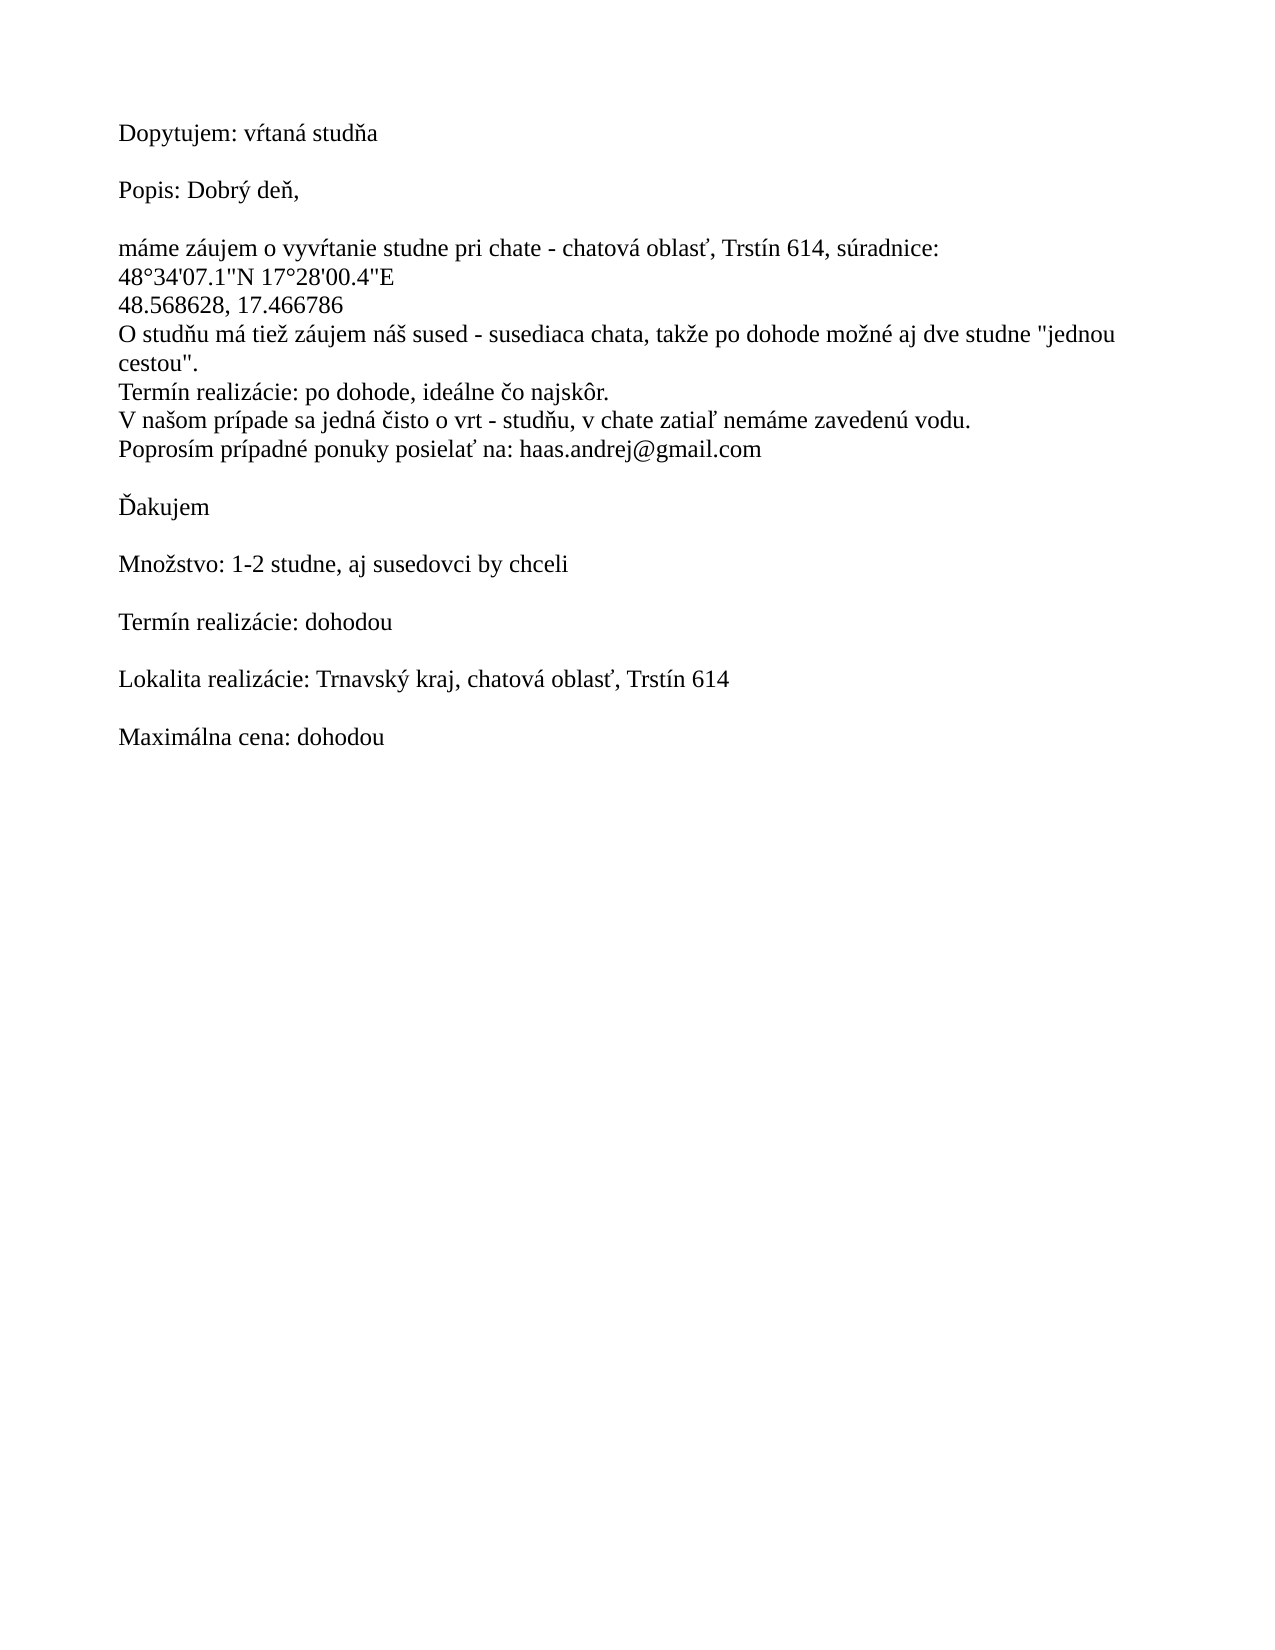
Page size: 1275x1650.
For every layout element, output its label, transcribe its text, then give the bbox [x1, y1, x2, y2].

text Dopytujem: vŕtaná studňa Popis: Dobrý deň, máme záujem o vyvŕtanie studne pri chate - chatová oblasť, Trstín 614, súradnice: 48°34'07.1"N 17°28'00.4"E 48.568628, 17.466786 O studňu má tiež záujem náš sused - susediaca chata, takže po dohode možné aj dve studne "jednou cestou". Termín realizácie: po dohode, ideálne čo najskôr. V našom prípade sa jedná čisto o vrt - studňu, v chate zatiaľ nemáme zavedenú vodu. Poprosím prípadné ponuky posielať na: haas.andrej@gmail.com Ďakujem Množstvo: 1-2 studne, aj susedovci by chceli Termín realizácie: dohodou Lokalita realizácie: Trnavský kraj, chatová oblasť, Trstín 614 Maximálna cena: dohodou [118, 118, 1157, 751]
